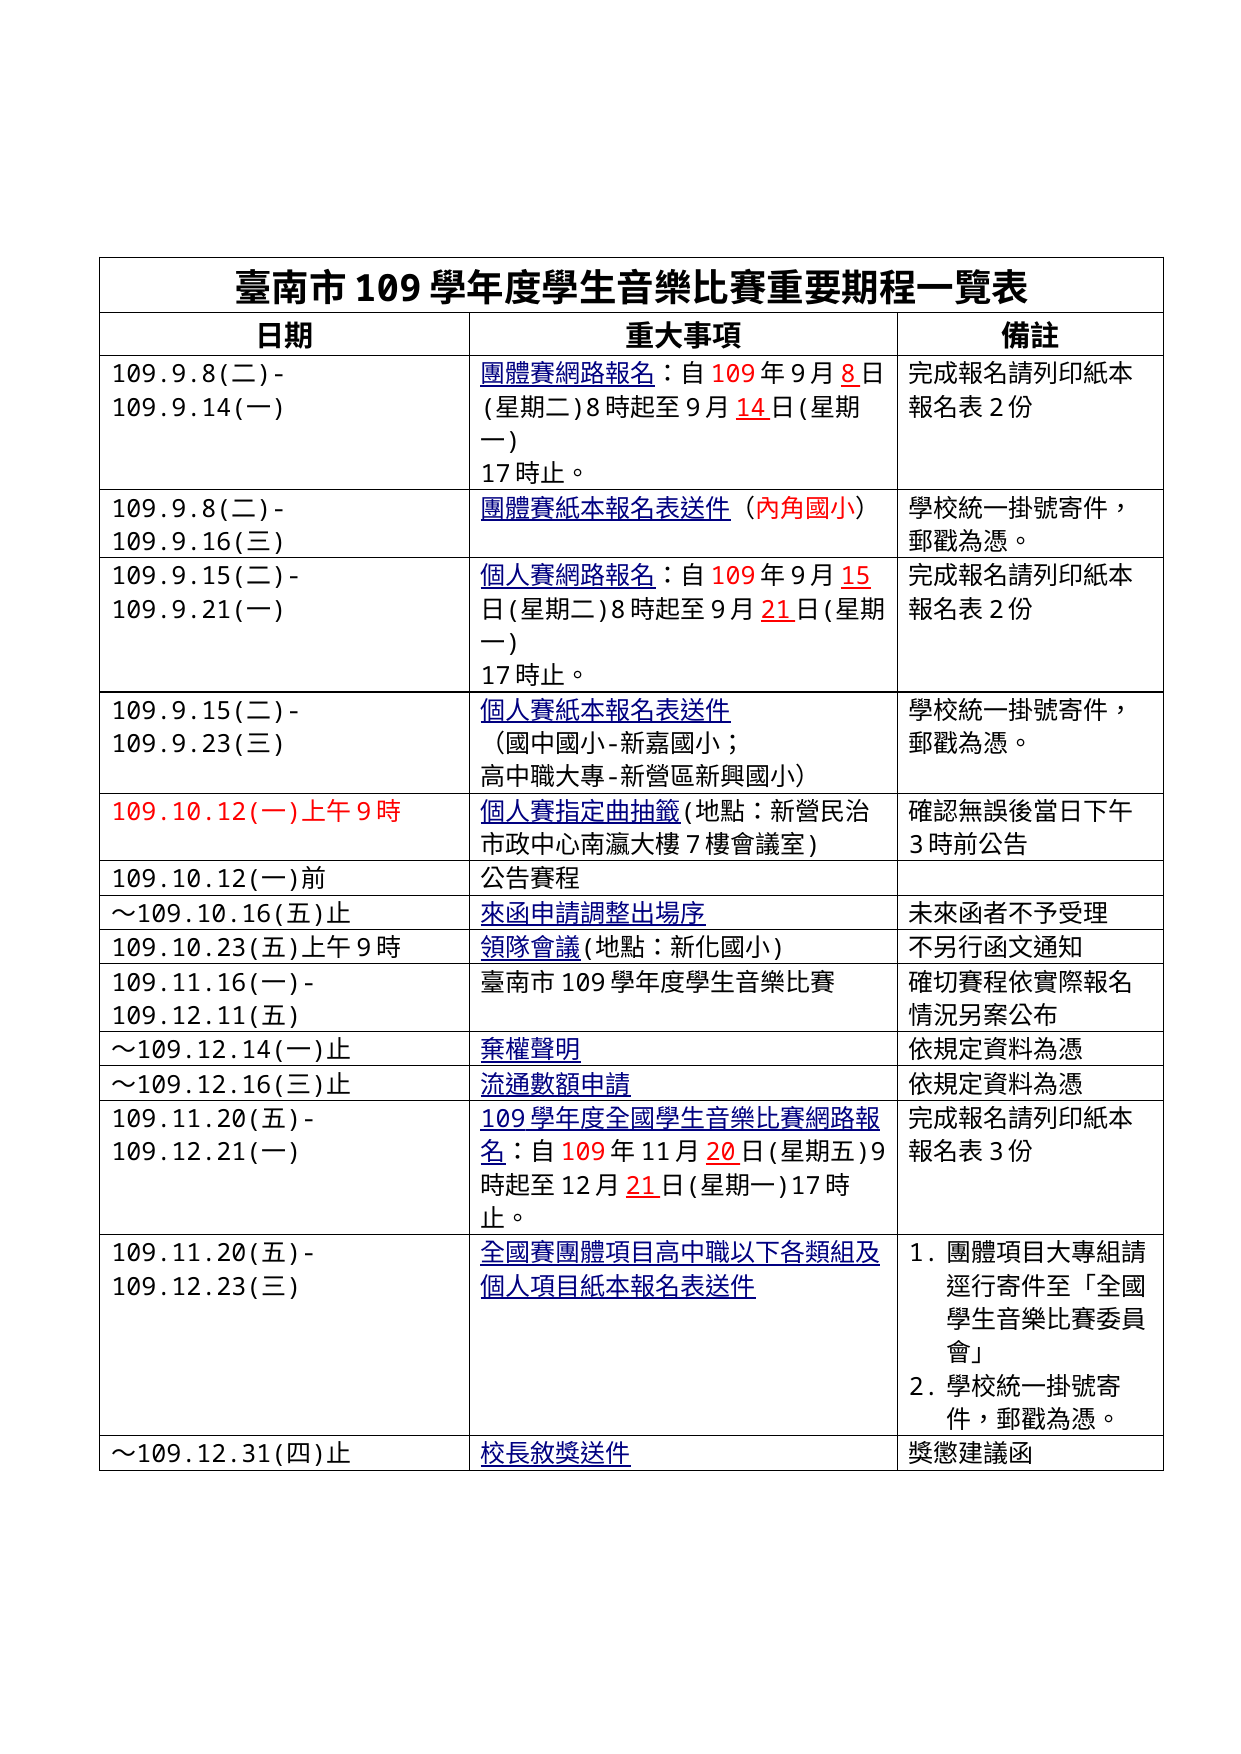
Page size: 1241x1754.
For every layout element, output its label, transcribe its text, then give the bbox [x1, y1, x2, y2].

table_cell 備註 [898, 313, 1163, 355]
table_cell 個人賽網路報名：自109年9月15日(星期二)8時起至9月21日(星期一) 17時止。 [470, 558, 897, 691]
table_cell 獎懲建議函 [898, 1436, 1163, 1469]
table_header 臺南市109學年度學生音樂比賽重要期程一覽表 [100, 258, 1163, 312]
table_cell 領隊會議(地點：新化國小) [470, 930, 897, 963]
table_cell 全國賽團體項目高中職以下各類組及個人項目紙本報名表送件 [470, 1235, 897, 1435]
table_cell [898, 861, 1163, 894]
table_cell 未來函者不予受理 [898, 896, 1163, 929]
table_cell 完成報名請列印紙本報名表3份 [898, 1101, 1163, 1234]
table_cell 完成報名請列印紙本報名表2份 [898, 356, 1163, 489]
table_cell 109.9.15(二)-109.9.21(一) [100, 558, 469, 691]
table_cell 109.9.8(二)-109.9.16(三) [100, 490, 469, 557]
table_cell 依規定資料為憑 [898, 1066, 1163, 1100]
table_cell 日期 [100, 313, 469, 355]
table_cell 個人賽紙本報名表送件 （國中國小-新嘉國小； 高中職大專-新營區新興國小） [470, 693, 897, 792]
table_cell 學校統一掛號寄件，郵戳為憑。 [898, 490, 1163, 557]
table_cell 109.10.23(五)上午9時 [100, 930, 469, 963]
table_cell 個人賽指定曲抽籤(地點：新營民治市政中心南瀛大樓7樓會議室) [470, 794, 897, 860]
table_cell 確切賽程依實際報名情況另案公布 [898, 964, 1163, 1031]
table_cell 109.9.8(二)-109.9.14(一) [100, 356, 469, 489]
table_cell 臺南市109學年度學生音樂比賽 [470, 964, 897, 1031]
table_cell 團體項目大專組請逕行寄件至「全國學生音樂比賽委員會」 學校統一掛號寄件，郵戳為憑。 [898, 1235, 1163, 1435]
table_cell 109.11.20(五)-109.12.23(三) [100, 1235, 469, 1435]
table_cell 學校統一掛號寄件，郵戳為憑。 [898, 693, 1163, 792]
table_cell 109.9.15(二)-109.9.23(三) [100, 693, 469, 792]
table_cell ～109.12.31(四)止 [100, 1436, 469, 1469]
table_cell 完成報名請列印紙本報名表2份 [898, 558, 1163, 691]
table_cell ～109.12.16(三)止 [100, 1066, 469, 1100]
table_cell 109.11.20(五)-109.12.21(一) [100, 1101, 469, 1234]
table_cell ～109.12.14(一)止 [100, 1032, 469, 1065]
table_cell 不另行函文通知 [898, 930, 1163, 963]
table_cell ～109.10.16(五)止 [100, 896, 469, 929]
table_cell 109.11.16(一)-109.12.11(五) [100, 964, 469, 1031]
table_cell 來函申請調整出場序 [470, 896, 897, 929]
table_cell 確認無誤後當日下午3時前公告 [898, 794, 1163, 860]
table_cell 團體賽網路報名：自109年9月8日(星期二)8時起至9月14日(星期一) 17時止。 [470, 356, 897, 489]
table_cell 依規定資料為憑 [898, 1032, 1163, 1065]
table_cell 公告賽程 [470, 861, 897, 894]
table_cell 109.10.12(一)上午9時 [100, 794, 469, 860]
table_cell 重大事項 [470, 313, 897, 355]
table_cell 團體賽紙本報名表送件（內角國小） [470, 490, 897, 557]
table_cell 109學年度全國學生音樂比賽網路報名：自109年11月20日(星期五)9時起至12月21日(星期一)17時止。 [470, 1101, 897, 1234]
table_cell 校長敘獎送件 [470, 1436, 897, 1469]
table_cell 流通數額申請 [470, 1066, 897, 1100]
table_cell 109.10.12(一)前 [100, 861, 469, 894]
table_cell 棄權聲明 [470, 1032, 897, 1065]
